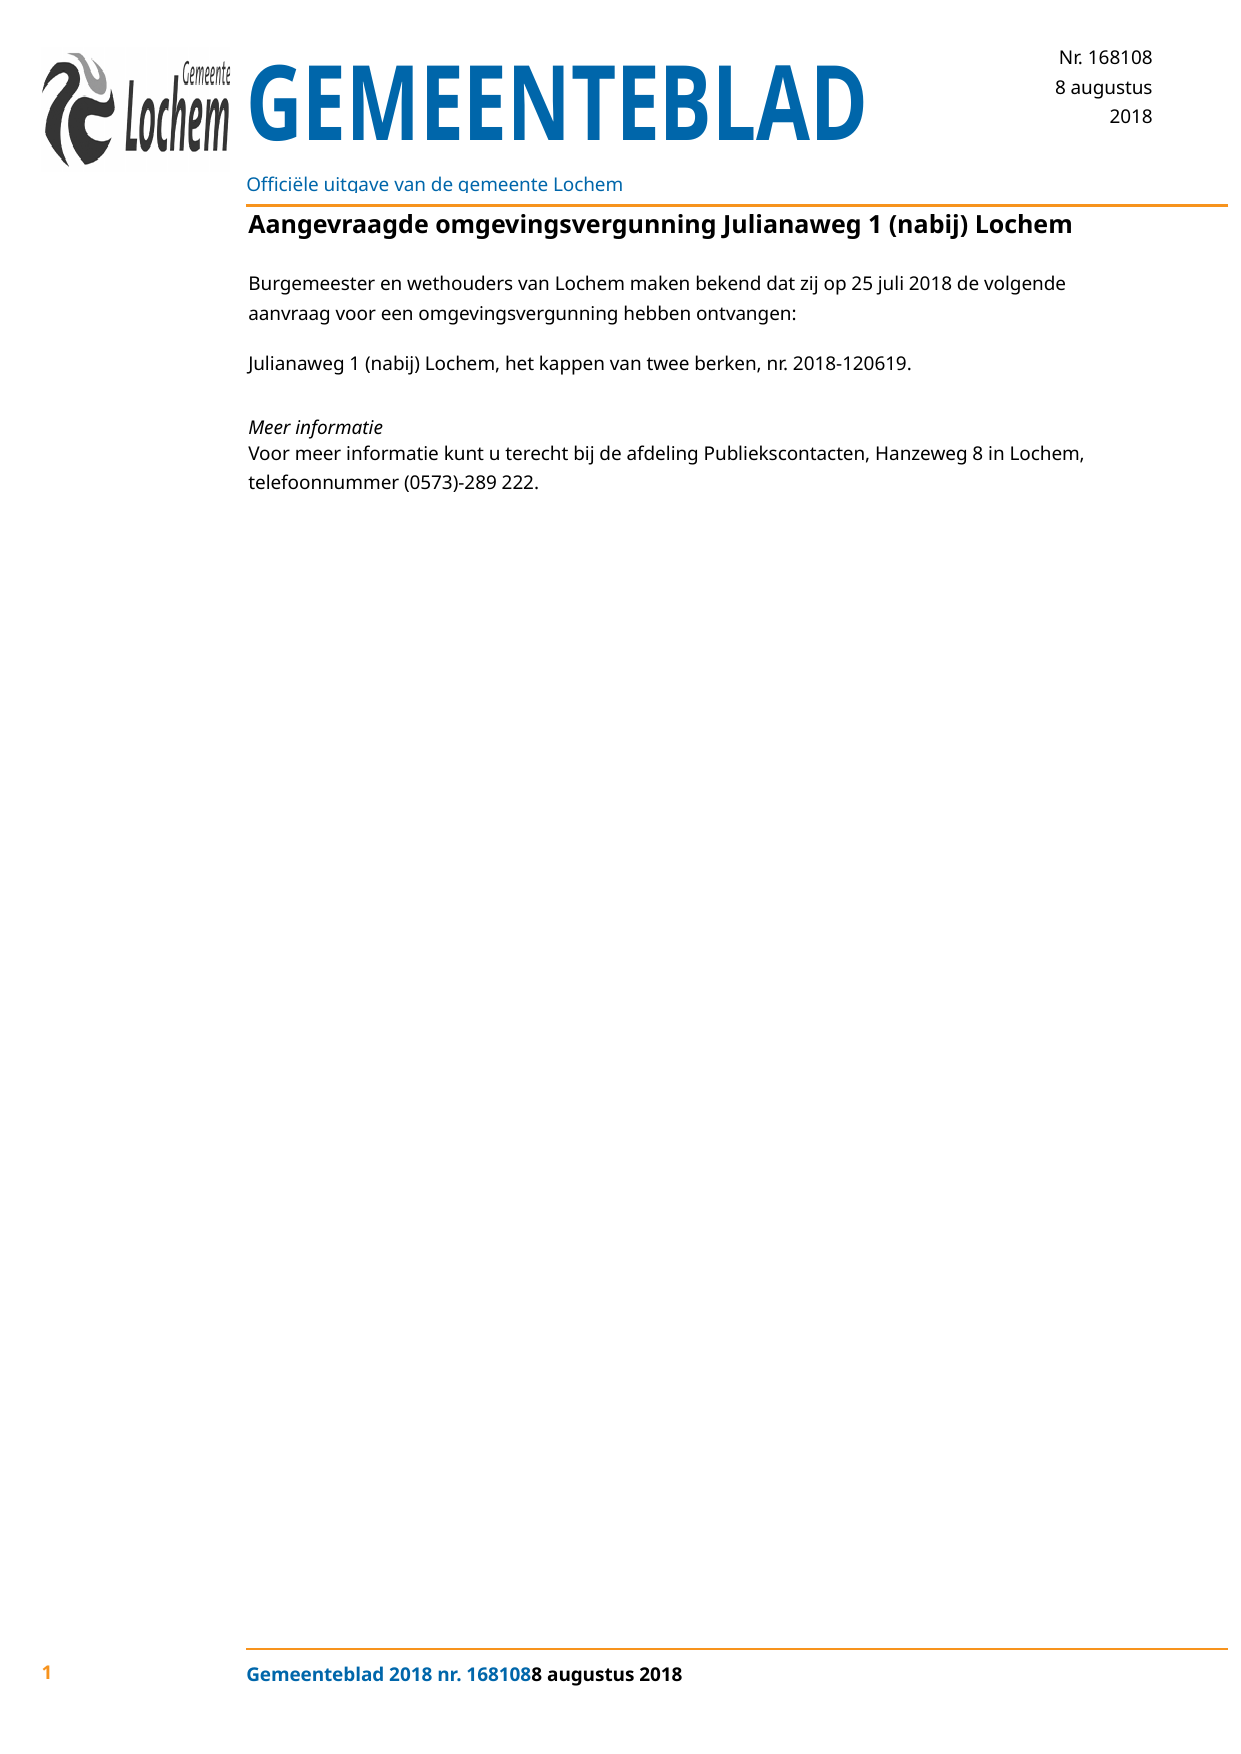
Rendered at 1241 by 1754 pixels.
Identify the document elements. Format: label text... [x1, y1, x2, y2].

text Aangevraagde omgevingsvergunning Julianaweg 1 (nabij) Lochem [248, 207, 1152, 241]
text Meer informatie [248, 414, 1152, 440]
picture [41, 47, 231, 172]
text Burgemeester en wethouders van Lochem maken bekend dat zij op 25 juli 2018 de volgende aanvraag voor een omgevingsvergunning hebben ontvangen: [248, 270, 1152, 326]
text Julianaweg 1 (nabij) Lochem, het kappen van twee berken, nr. 2018-120619. [248, 350, 1152, 376]
text Voor meer informatie kunt u terecht bij de afdeling Publiekscontacten, Hanzeweg 8 in Lochem, telefoonnummer (0573)-289 222. [248, 440, 1152, 495]
